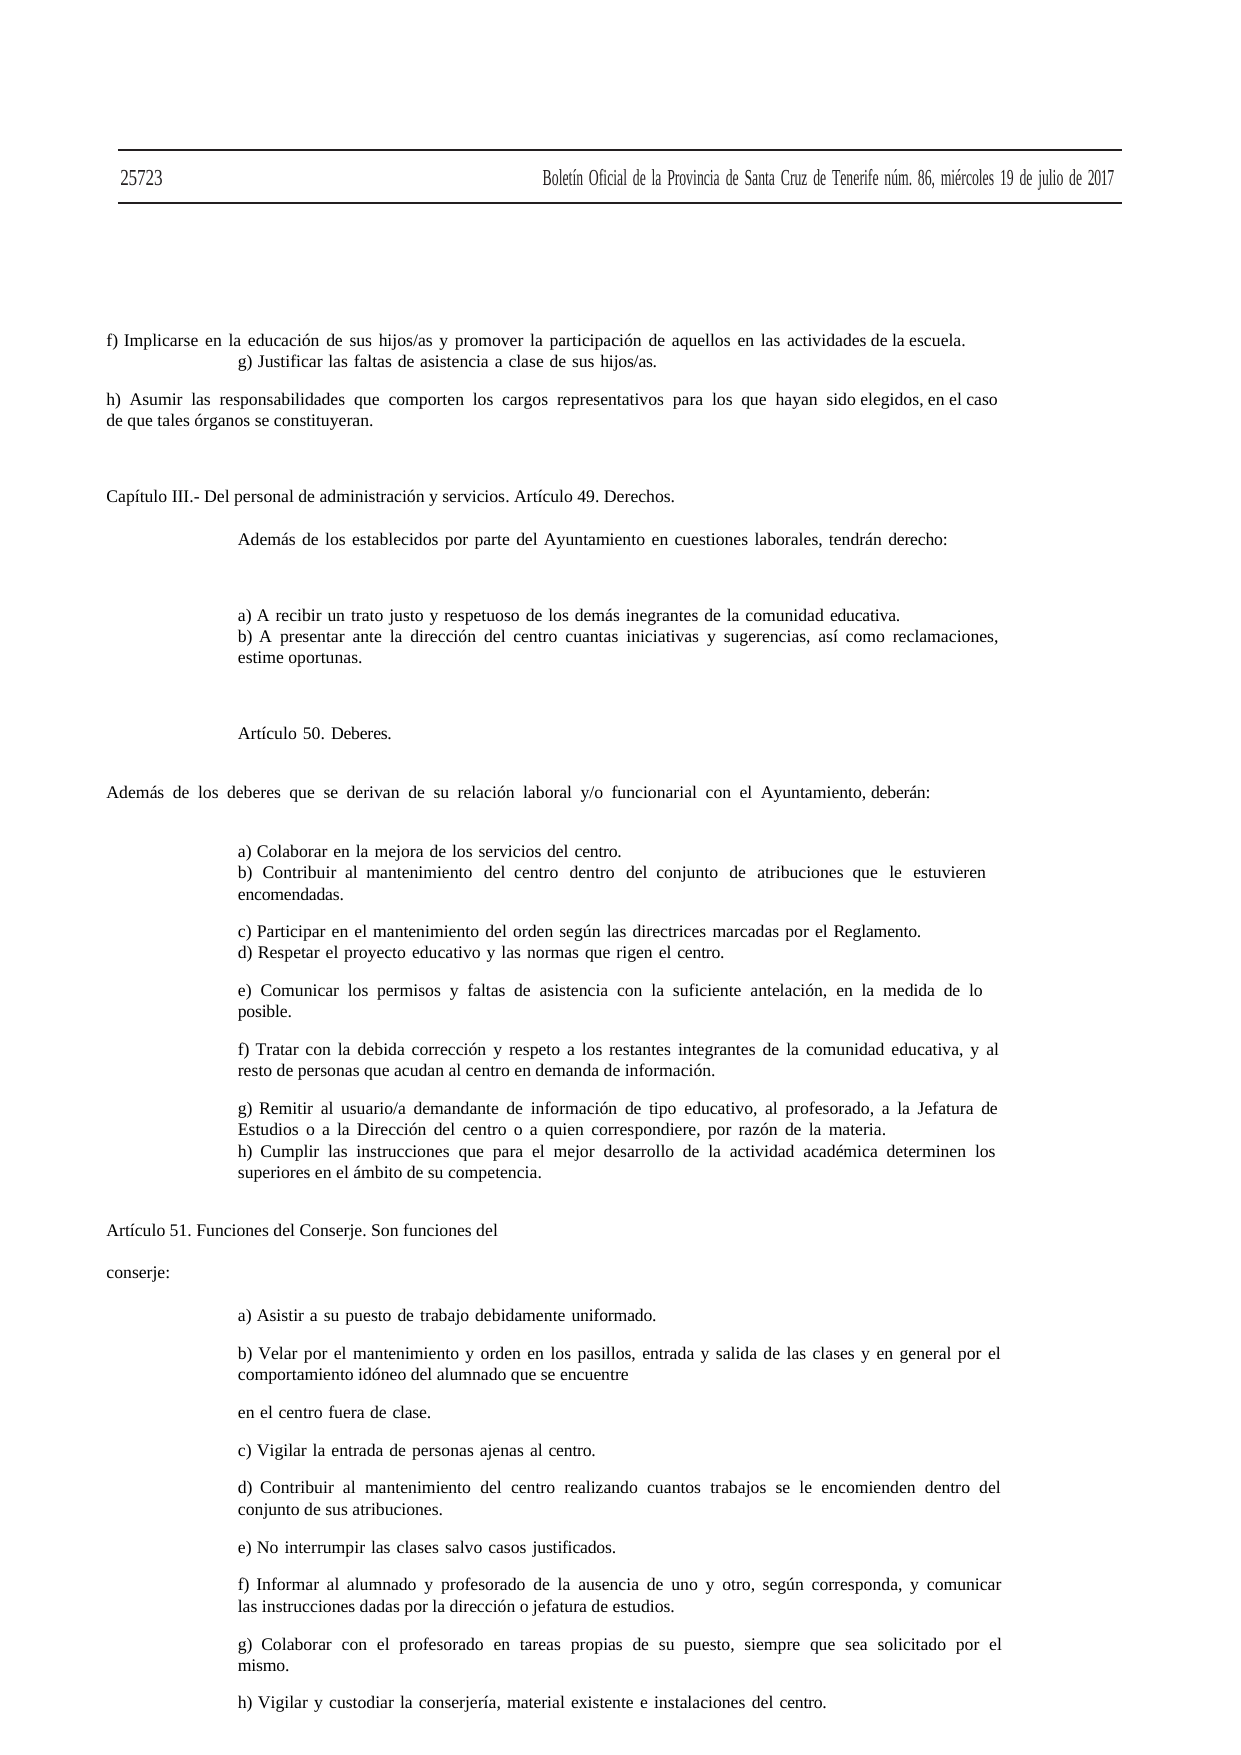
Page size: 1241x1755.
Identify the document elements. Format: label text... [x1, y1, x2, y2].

list Informar al alumnado y profesorado de la ausencia de uno y otro, según corresponda, y comunicar las instrucciones dadas por la dirección o jefatura de estudios. [238, 1574, 1002, 1616]
list Cumplir las instrucciones que para el mejor desarrollo de la actividad académica determinen los superiores en el ámbito de su competencia. [238, 1140, 1002, 1182]
list No interrumpir las clases salvo casos justificados. [238, 1537, 1134, 1557]
list Colaborar en la mejora de los servicios del centro. [238, 841, 1134, 861]
list Participar en el mantenimiento del orden según las directrices marcadas por el Reglamento. [238, 921, 1134, 941]
list Comunicar los permisos y faltas de asistencia con la suficiente antelación, en la medida de lo posible. [238, 980, 1002, 1021]
text en el centro fuera de clase. [238, 1402, 1134, 1422]
text Además de los establecidos por parte del Ayuntamiento en cuestiones laborales, tendrán derecho: [238, 528, 1134, 549]
list Vigilar y custodiar la conserjería, material existente e instalaciones del centro. [238, 1693, 1134, 1713]
text Artículo 51. Funciones del Conserje. Son funciones del conserje: [106, 1220, 513, 1283]
list Implicarse en la educación de sus hijos/as y promover la participación de aquellos en las actividades de la escuela. [106, 330, 1002, 350]
list Vigilar la entrada de personas ajenas al centro. [238, 1440, 1134, 1460]
list A presentar ante la dirección del centro cuantas iniciativas y sugerencias, así como reclamaciones, estime oportunas. [238, 625, 1002, 667]
text Capítulo III.- Del personal de administración y servicios. Artículo 49. Derechos. [106, 486, 698, 507]
list A recibir un trato justo y respetuoso de los demás inegrantes de la comunidad educativa. [238, 604, 1134, 625]
list Asistir a su puesto de trabajo debidamente uniformado. [238, 1305, 1134, 1325]
list Justificar las faltas de asistencia a clase de sus hijos/as. [238, 351, 1134, 372]
text Además de los deberes que se derivan de su relación laboral y/o funcionarial con el Ayuntamiento, deberán: [106, 782, 1009, 802]
list Remitir al usuario/a demandante de información de tipo educativo, al profesorado, a la Jefatura de Estudios o a la Dirección del centro o a quien correspondiere, por razón de la materia. [238, 1098, 1002, 1139]
list Velar por el mantenimiento y orden en los pasillos, entrada y salida de las clases y en general por el comportamiento idóneo del alumnado que se encuentre [238, 1342, 1002, 1384]
list Asumir las responsabilidades que comporten los cargos representativos para los que hayan sido elegidos, en el caso de que tales órganos se constituyeran. [106, 389, 1002, 431]
list Colaborar con el profesorado en tareas propias de su puesto, siempre que sea solicitado por el mismo. [238, 1633, 1002, 1675]
list Contribuir al mantenimiento del centro realizando cuantos trabajos se le encomienden dentro del conjunto de sus atribuciones. [238, 1477, 1002, 1519]
list Respetar el proyecto educativo y las normas que rigen el centro. [238, 942, 1134, 963]
text Artículo 50. Deberes. [238, 723, 1134, 743]
list Contribuir al mantenimiento del centro dentro del conjunto de atribuciones que le estuvieren encomendadas. [238, 862, 1002, 904]
list Tratar con la debida corrección y respeto a los restantes integrantes de la comunidad educativa, y al resto de personas que acudan al centro en demanda de información. [238, 1039, 1002, 1080]
